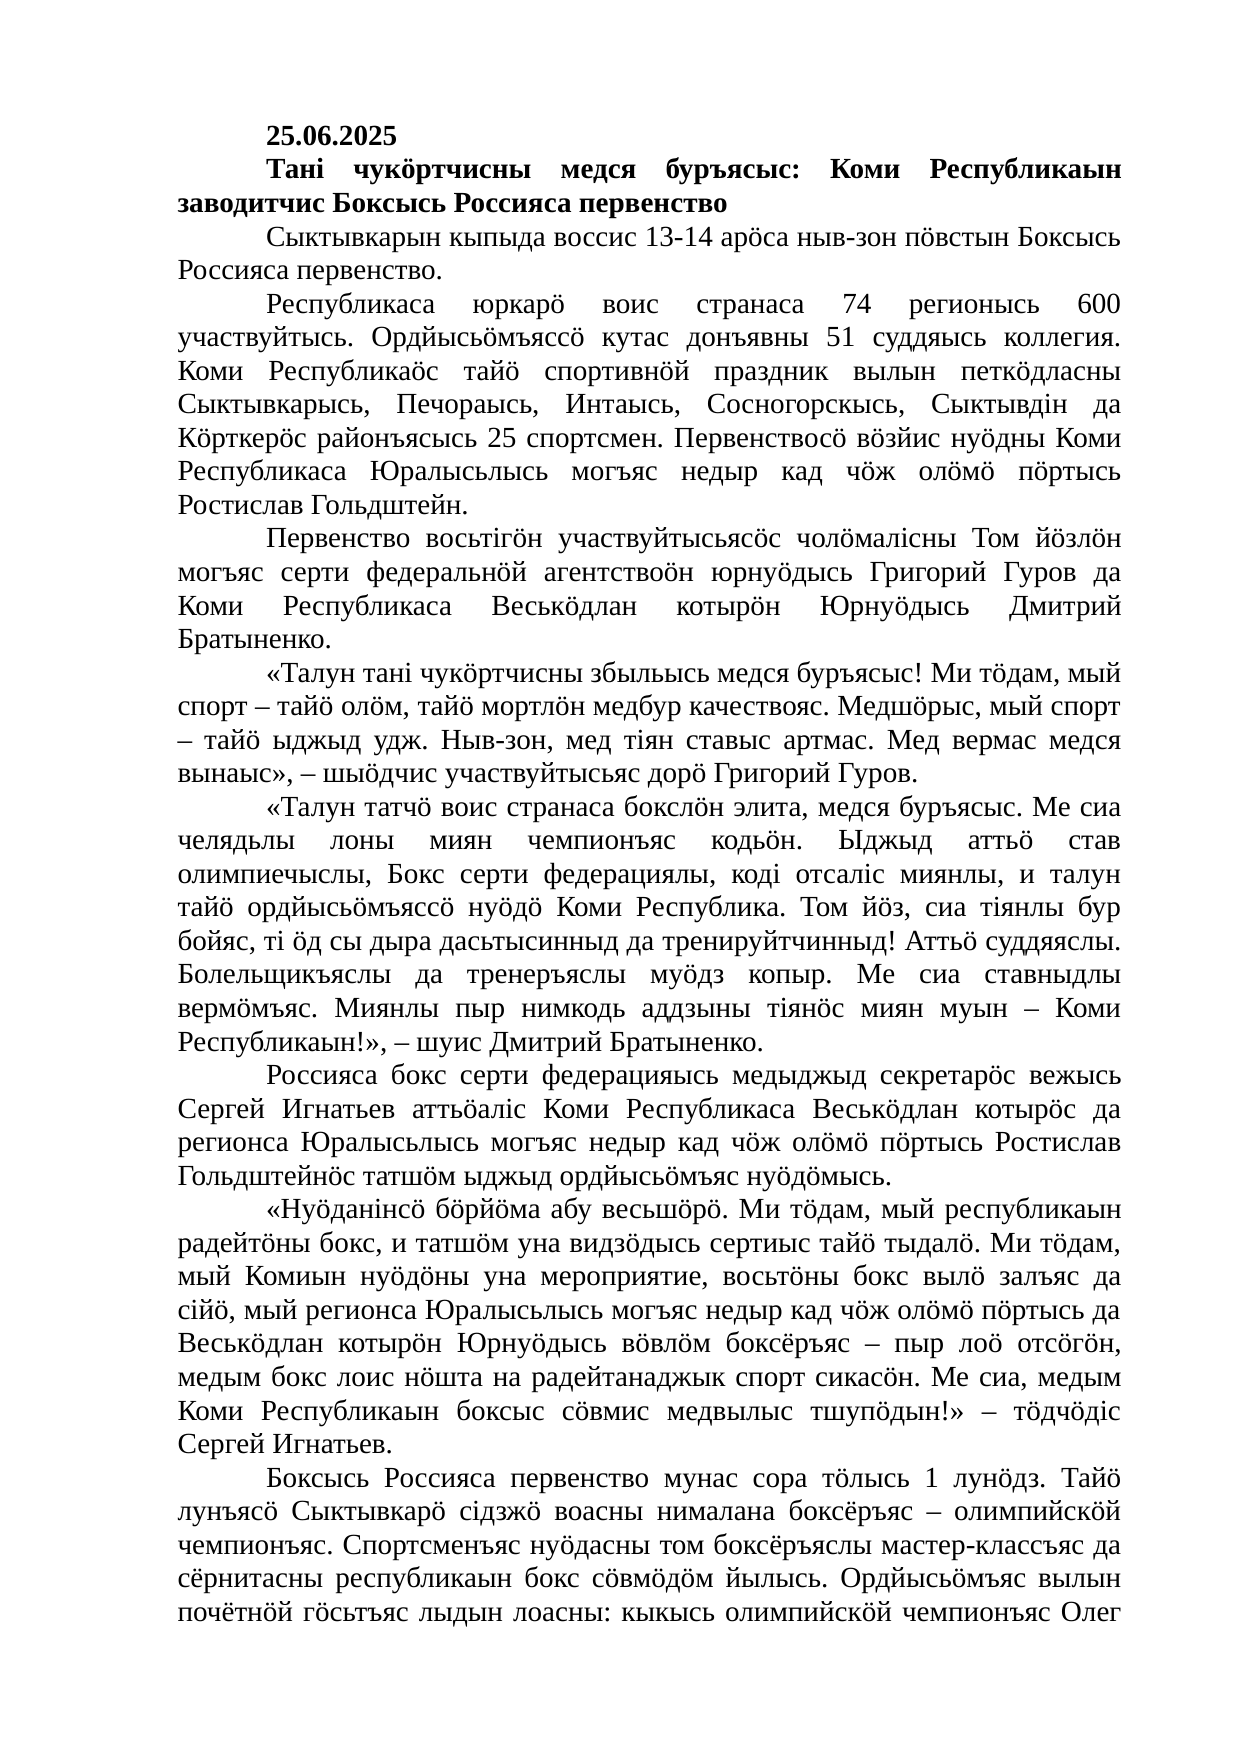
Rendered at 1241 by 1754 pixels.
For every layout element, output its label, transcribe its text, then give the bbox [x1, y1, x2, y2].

text «Талун тані чукӧртчисны збыльысь медся буръясыс! Ми тӧдам, мый спорт – тайӧ олӧм, тайӧ мортлӧн медбур качествояс. Медшӧрыс, мый спорт – тайӧ ыджыд удж. Ныв-зон, мед тіян ставыс артмас. Мед вермас медся вынаыс», – шыӧдчис участвуйтысьяс дорӧ Григорий Гуров. [177, 655, 1122, 789]
text Боксысь Россияса первенство мунас сора тӧлысь 1 лунӧдз. Тайӧ лунъясӧ Сыктывкарӧ сідзжӧ воасны нималана боксёръяс – олимпийскӧй чемпионъяс. Спортсменъяс нуӧдасны том боксёръяслы мастер-классъяс да сёрнитасны республикаын бокс сӧвмӧдӧм йылысь. Ордйысьӧмъяс вылын почётнӧй гӧсьтъяс лыдын лоасны: кыкысь олимпийскӧй чемпионъяс Олег [177, 1460, 1122, 1627]
text Республикаса юркарӧ воис странаса 74 регионысь 600 участвуйтысь. Ордйысьӧмъяссӧ кутас донъявны 51 суддяысь коллегия. Коми Республикаӧс тайӧ спортивнӧй праздник вылын петкӧдласны Сыктывкарысь, Печораысь, Интаысь, Сосногорскысь, Сыктывдін да Кӧрткерӧс районъясысь 25 спортсмен. Первенствосӧ вӧзйис нуӧдны Коми Республикаса Юралысьлысь могъяс недыр кад чӧж олӧмӧ пӧртысь Ростислав Гольдштейн. [177, 286, 1122, 521]
text Тані чукӧртчисны медся буръясыс: Коми Республикаын заводитчис Боксысь Россияса первенство [177, 152, 1122, 219]
text «Талун татчӧ воис странаса бокслӧн элита, медся буръясыс. Ме сиа челядьлы лоны миян чемпионъяс кодьӧн. Ыджыд аттьӧ став олимпиечыслы, Бокс серти федерациялы, коді отсаліс миянлы, и талун тайӧ ордйысьӧмъяссӧ нуӧдӧ Коми Республика. Том йӧз, сиа тіянлы бур бойяс, ті ӧд сы дыра дасьтысинныд да тренируйтчинныд! Аттьӧ суддяяслы. Болельщикъяслы да тренеръяслы муӧдз копыр. Ме сиа ставныдлы вермӧмъяс. Миянлы пыр нимкодь аддзыны тіянӧс миян муын – Коми Республикаын!», – шуис Дмитрий Братыненко. [177, 789, 1122, 1057]
text Сыктывкарын кыпыда воссис 13-14 арӧса ныв-зон пӧвстын Боксысь Россияса первенство. [177, 219, 1122, 286]
text «Нуӧданінсӧ бӧрйӧма абу весьшӧрӧ. Ми тӧдам, мый республикаын радейтӧны бокс, и татшӧм уна видзӧдысь сертиыс тайӧ тыдалӧ. Ми тӧдам, мый Комиын нуӧдӧны уна мероприятие, восьтӧны бокс вылӧ залъяс да сійӧ, мый регионса Юралысьлысь могъяс недыр кад чӧж олӧмӧ пӧртысь да Веськӧдлан котырӧн Юрнуӧдысь вӧвлӧм боксёръяс – пыр лоӧ отсӧгӧн, медым бокс лоис нӧшта на радейтанаджык спорт сикасӧн. Ме сиа, медым Коми Республикаын боксыс сӧвмис медвылыс тшупӧдын!» – тӧдчӧдіс Сергей Игнатьев. [177, 1191, 1122, 1460]
text Первенство восьтігӧн участвуйтысьясӧс чолӧмалісны Том йӧзлӧн могъяс серти федеральнӧй агентствоӧн юрнуӧдысь Григорий Гуров да Коми Республикаса Веськӧдлан котырӧн Юрнуӧдысь Дмитрий Братыненко. [177, 521, 1122, 655]
text Россияса бокс серти федерацияысь медыджыд секретарӧс вежысь Сергей Игнатьев аттьӧаліс Коми Республикаса Веськӧдлан котырӧс да регионса Юралысьлысь могъяс недыр кад чӧж олӧмӧ пӧртысь Ростислав Гольдштейнӧс татшӧм ыджыд ордйысьӧмъяс нуӧдӧмысь. [177, 1057, 1122, 1191]
text 25.06.2025 [177, 118, 1122, 152]
